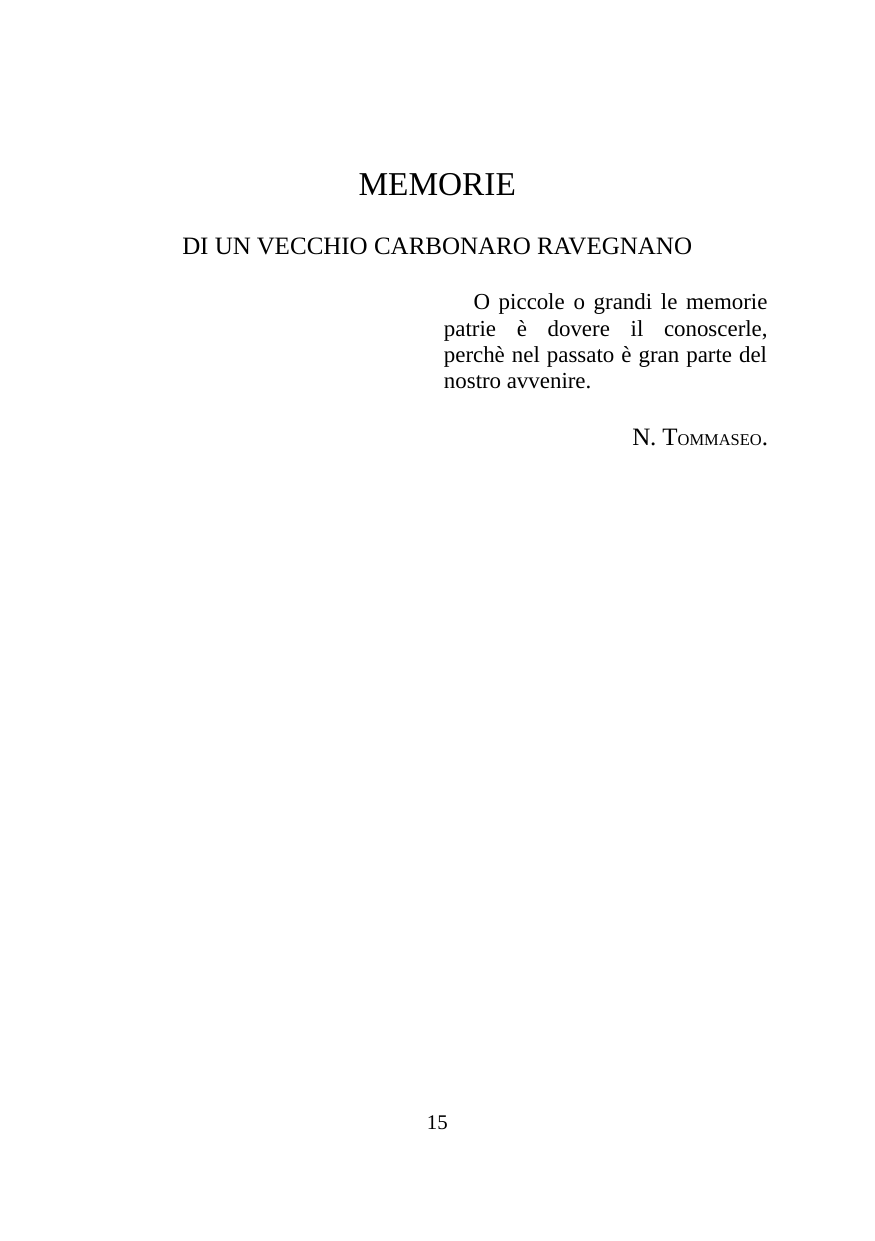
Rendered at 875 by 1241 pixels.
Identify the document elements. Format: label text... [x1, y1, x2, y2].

text DI UN VECCHIO CARBONARO RAVEGNANO [106, 231, 768, 259]
text N. Tommaseo. [106, 422, 768, 451]
text MEMORIE [106, 164, 768, 202]
text O piccole o grandi le memorie patrie è dovere il conoscerle, perchè nel passato è gran parte del nostro avvenire. [444, 288, 768, 394]
